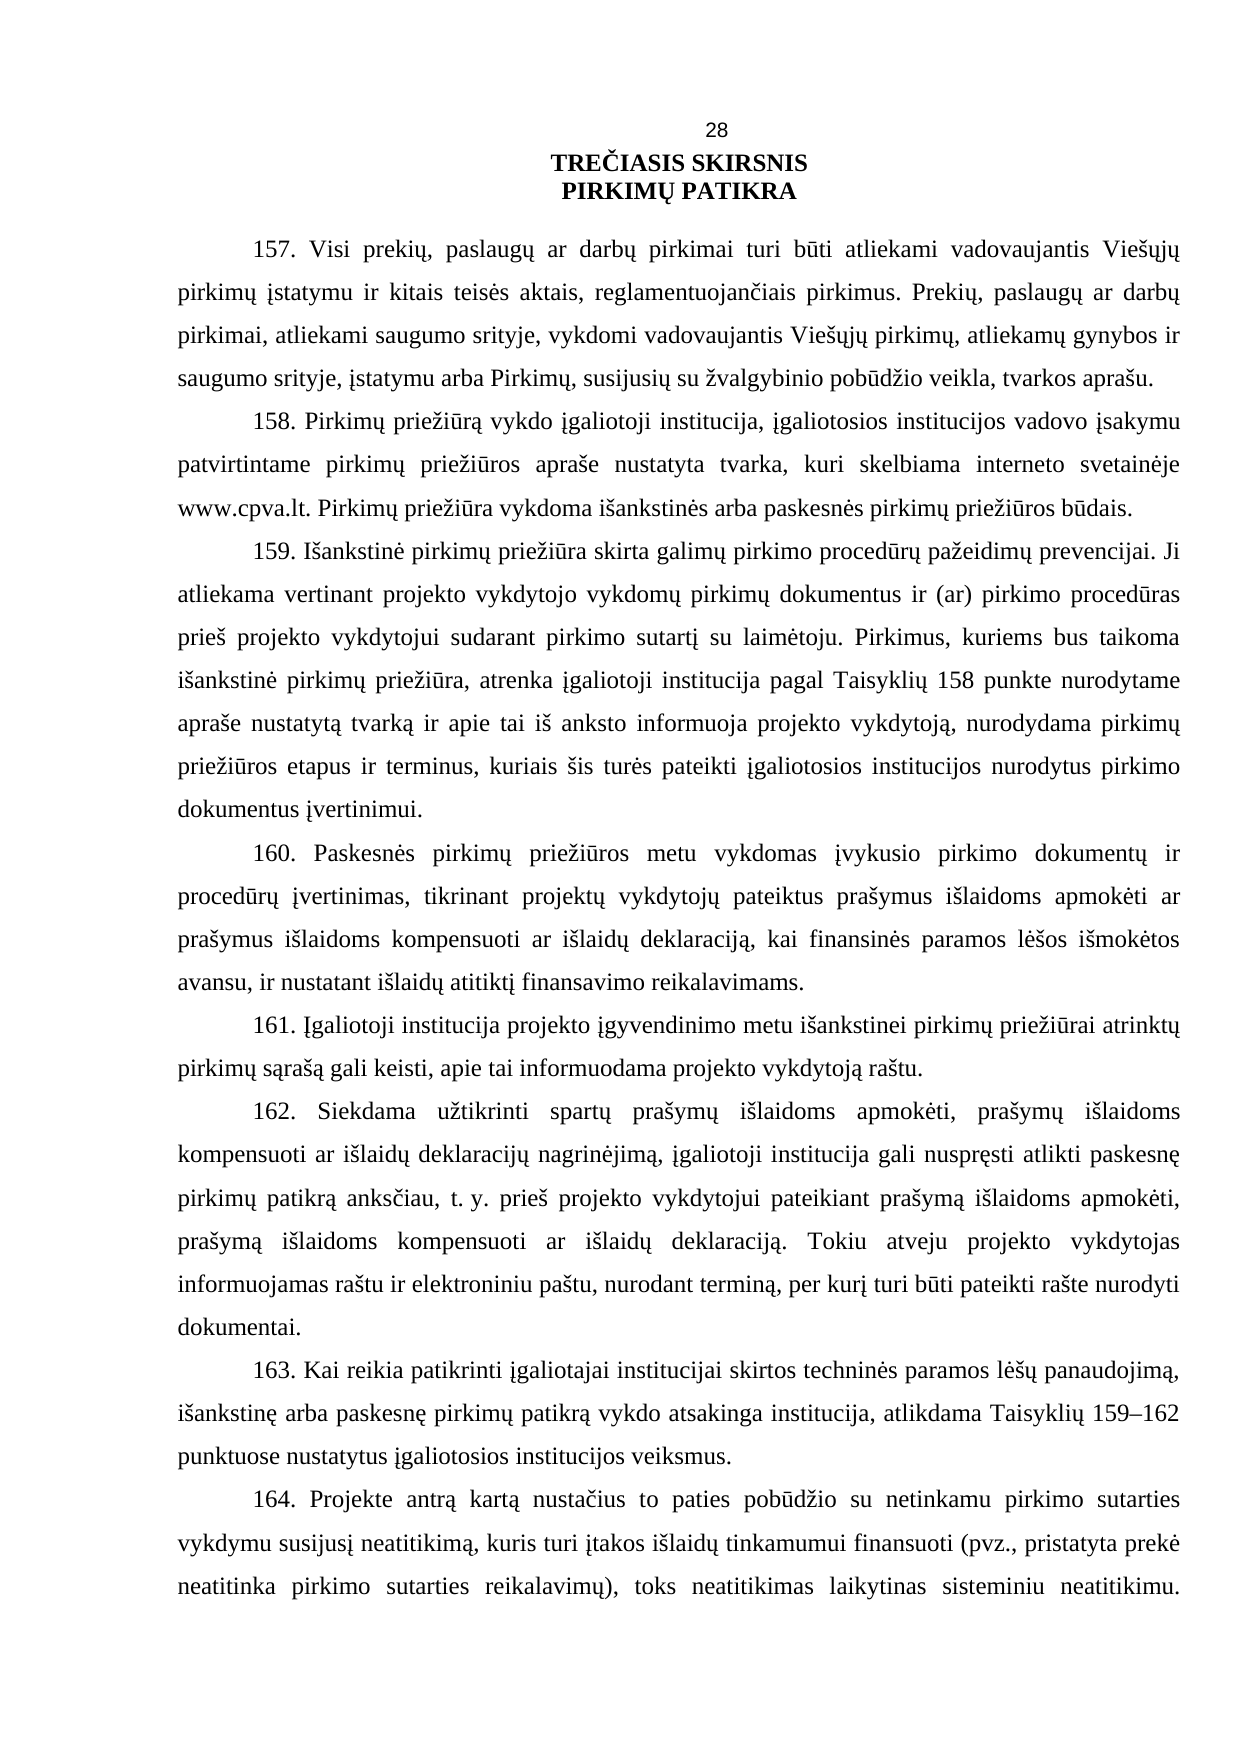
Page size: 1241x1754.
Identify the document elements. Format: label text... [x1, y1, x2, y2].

text 158. Pirkimų priežiūrą vykdo įgaliotoji institucija, įgaliotosios institucijos vadovo įsakymu patvirtintame pirkimų priežiūros apraše nustatyta tvarka, kuri skelbiama interneto svetainėje www.cpva.lt. Pirkimų priežiūra vykdoma išankstinės arba paskesnės pirkimų priežiūros būdais. [177, 406, 1181, 521]
text 161. Įgaliotoji institucija projekto įgyvendinimo metu išankstinei pirkimų priežiūrai atrinktų pirkimų sąrašą gali keisti, apie tai informuodama projekto vykdytoją raštu. [177, 1010, 1181, 1082]
text PIRKIMŲ PATIKRA [177, 176, 1181, 205]
text 159. Išankstinė pirkimų priežiūra skirta galimų pirkimo procedūrų pažeidimų prevencijai. Ji atliekama vertinant projekto vykdytojo vykdomų pirkimų dokumentus ir (ar) pirkimo procedūras prieš projekto vykdytojui sudarant pirkimo sutartį su laimėtoju. Pirkimus, kuriems bus taikoma išankstinė pirkimų priežiūra, atrenka įgaliotoji institucija pagal Taisyklių 158 punkte nurodytame apraše nustatytą tvarką ir apie tai iš anksto informuoja projekto vykdytoją, nurodydama pirkimų priežiūros etapus ir terminus, kuriais šis turės pateikti įgaliotosios institucijos nurodytus pirkimo dokumentus įvertinimui. [177, 536, 1181, 823]
text TREČIASIS SKIRSNIS [177, 148, 1181, 176]
text 157. Visi prekių, paslaugų ar darbų pirkimai turi būti atliekami vadovaujantis Viešųjų pirkimų įstatymu ir kitais teisės aktais, reglamentuojančiais pirkimus. Prekių, paslaugų ar darbų pirkimai, atliekami saugumo srityje, vykdomi vadovaujantis Viešųjų pirkimų, atliekamų gynybos ir saugumo srityje, įstatymu arba Pirkimų, susijusių su žvalgybinio pobūdžio veikla, tvarkos aprašu. [177, 234, 1181, 392]
text 164. Projekte antrą kartą nustačius to paties pobūdžio su netinkamu pirkimo sutarties vykdymu susijusį neatitikimą, kuris turi įtakos išlaidų tinkamumui finansuoti (pvz., pristatyta prekė neatitinka pirkimo sutarties reikalavimų), toks neatitikimas laikytinas sisteminiu neatitikimu. [177, 1484, 1181, 1599]
text 162. Siekdama užtikrinti spartų prašymų išlaidoms apmokėti, prašymų išlaidoms kompensuoti ar išlaidų deklaracijų nagrinėjimą, įgaliotoji institucija gali nuspręsti atlikti paskesnę pirkimų patikrą anksčiau, t. y. prieš projekto vykdytojui pateikiant prašymą išlaidoms apmokėti, prašymą išlaidoms kompensuoti ar išlaidų deklaraciją. Tokiu atveju projekto vykdytojas informuojamas raštu ir elektroniniu paštu, nurodant terminą, per kurį turi būti pateikti rašte nurodyti dokumentai. [177, 1096, 1181, 1341]
text 163. Kai reikia patikrinti įgaliotajai institucijai skirtos techninės paramos lėšų panaudojimą, išankstinę arba paskesnę pirkimų patikrą vykdo atsakinga institucija, atlikdama Taisyklių 159–162 punktuose nustatytus įgaliotosios institucijos veiksmus. [177, 1355, 1181, 1470]
text 160. Paskesnės pirkimų priežiūros metu vykdomas įvykusio pirkimo dokumentų ir procedūrų įvertinimas, tikrinant projektų vykdytojų pateiktus prašymus išlaidoms apmokėti ar prašymus išlaidoms kompensuoti ar išlaidų deklaraciją, kai finansinės paramos lėšos išmokėtos avansu, ir nustatant išlaidų atitiktį finansavimo reikalavimams. [177, 838, 1181, 996]
